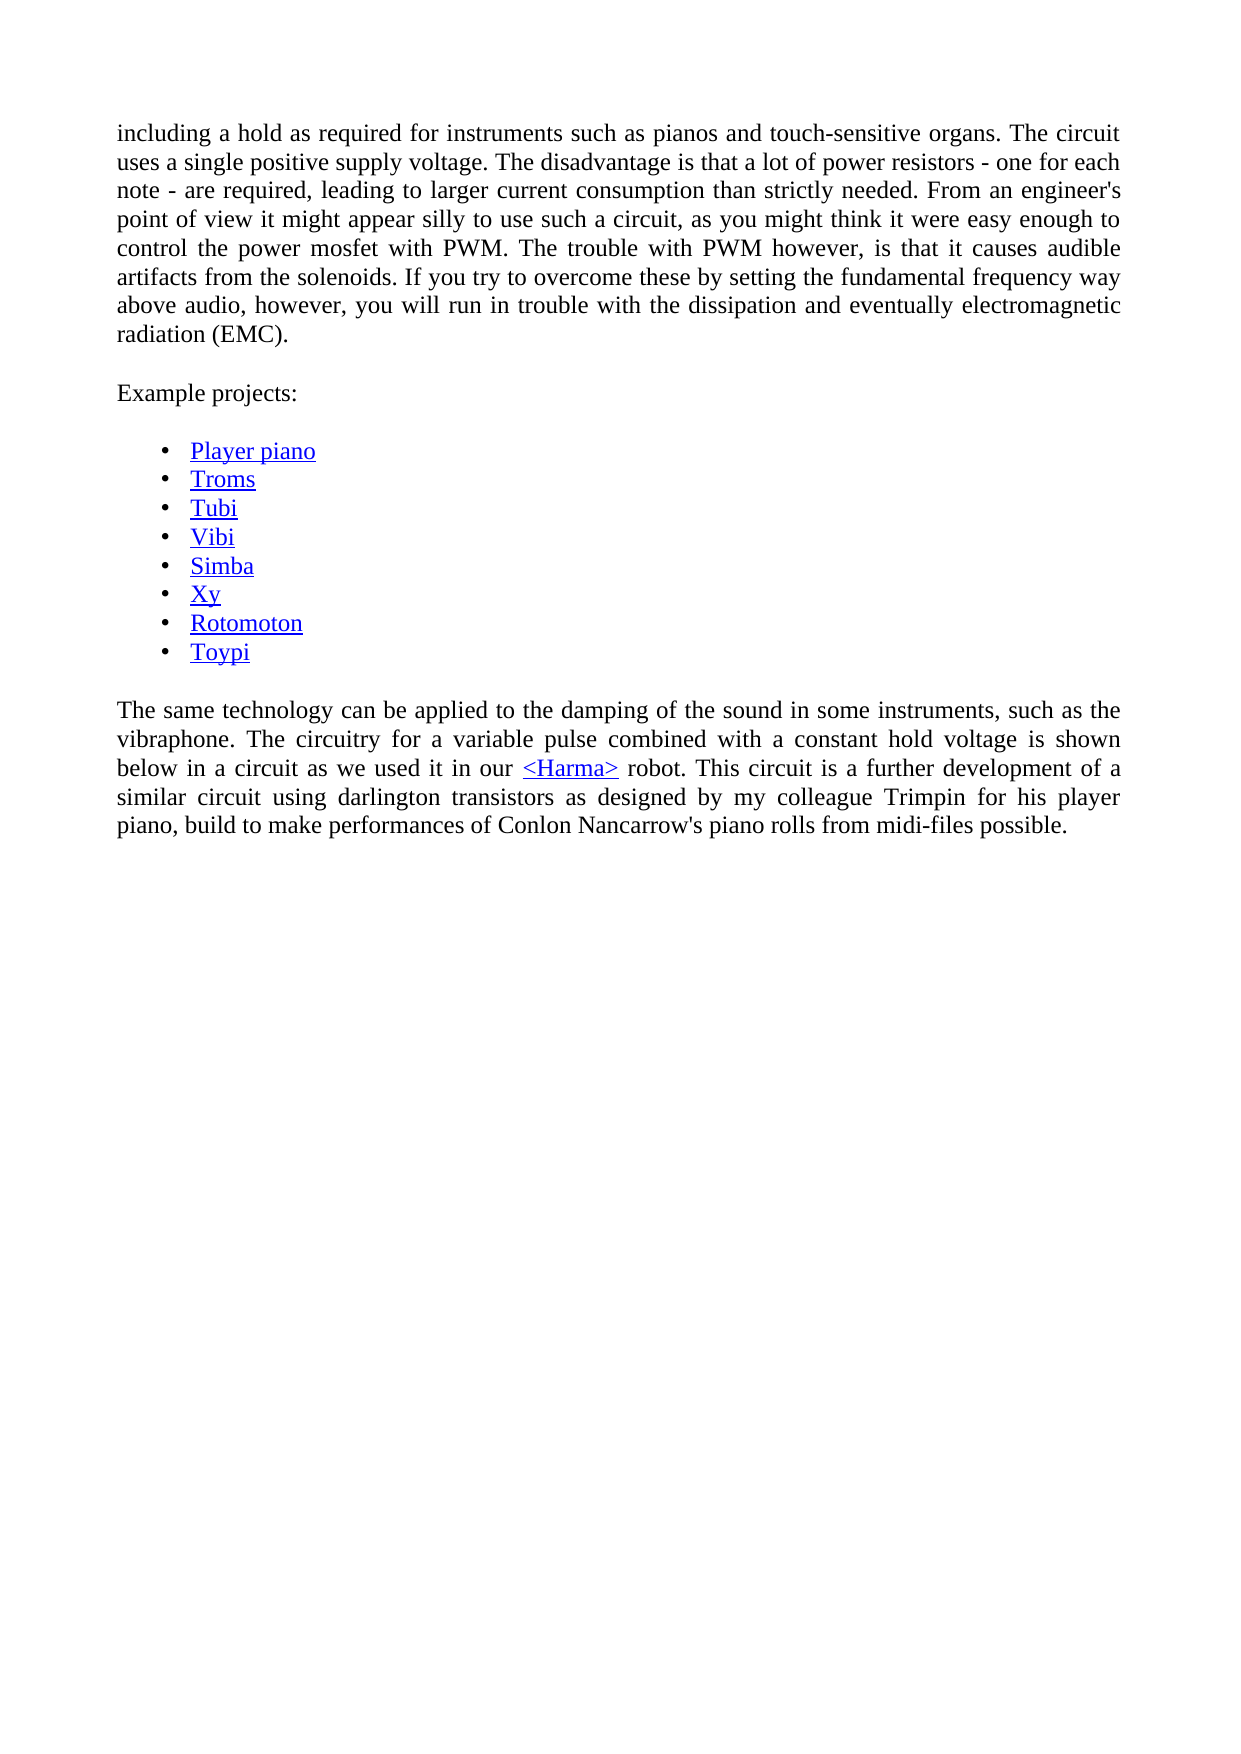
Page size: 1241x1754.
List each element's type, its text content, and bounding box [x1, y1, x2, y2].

list Simba [161, 551, 1122, 579]
list Tubi [161, 493, 1122, 522]
text including a hold as required for instruments such as pianos and touch-sensitive organs. The circuit uses a single positive supply voltage. The disadvantage is that a lot of power resistors - one for each note - are required, leading to larger current consumption than strictly needed. From an engineer's point of view it might appear silly to use such a circuit, as you might think it were easy enough to control the power mosfet with PWM. The trouble with PWM however, is that it causes audible artifacts from the solenoids. If you try to overcome these by setting the fundamental frequency way above audio, however, you will run in trouble with the dissipation and eventually electromagnetic radiation (EMC). [117, 118, 1122, 348]
list Toypi [161, 637, 1122, 666]
list Xy [161, 579, 1122, 608]
list Vibi [161, 522, 1122, 551]
list Player piano [161, 436, 1122, 464]
text Example projects: [117, 378, 1122, 406]
text The same technology can be applied to the damping of the sound in some instruments, such as the vibraphone. The circuitry for a variable pulse combined with a constant hold voltage is shown below in a circuit as we used it in our <Harma> robot. This circuit is a further development of a similar circuit using darlington transistors as designed by my colleague Trimpin for his player piano, build to make performances of Conlon Nancarrow's piano rolls from midi-files possible. [117, 695, 1122, 839]
list Rotomoton [161, 608, 1122, 637]
list Troms [161, 464, 1122, 493]
